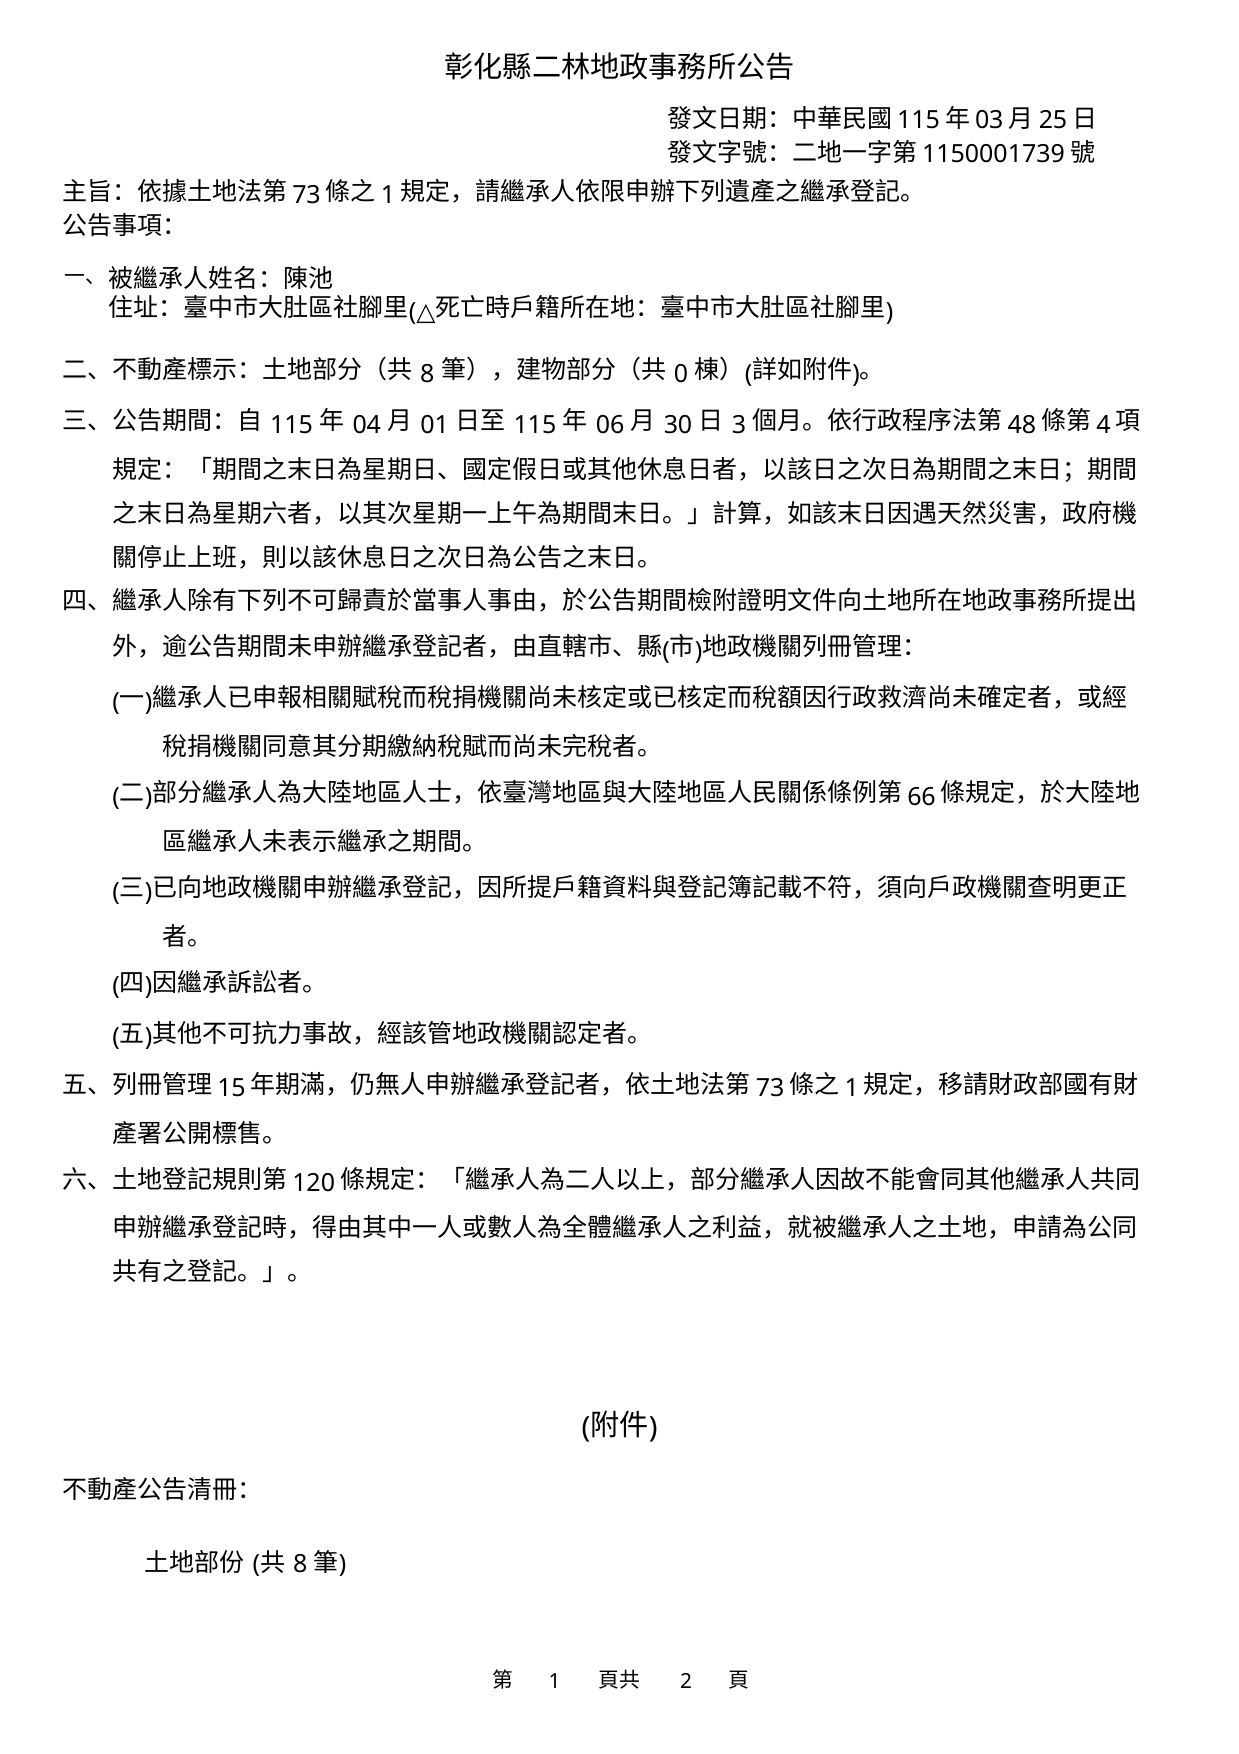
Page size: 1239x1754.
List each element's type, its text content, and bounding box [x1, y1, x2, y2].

table_cell [585, 95, 653, 177]
table_cell [759, 1355, 1177, 1395]
table_cell 發文日期：中華民國115年03月25日 發文字號：二地一字第1150001739號 [667, 95, 1177, 177]
table_cell [0, 1660, 62, 1701]
table_cell [1177, 1395, 1239, 1456]
table_cell [1177, 1600, 1239, 1660]
table_header [718, 0, 759, 41]
table_cell [0, 315, 62, 356]
table_cell [1177, 264, 1239, 315]
table_cell [1177, 177, 1239, 264]
table_header [483, 0, 523, 41]
table_cell [483, 1355, 523, 1395]
table_cell 頁 [718, 1660, 759, 1701]
table_cell [62, 1600, 109, 1660]
table_cell (附件) [62, 1395, 1177, 1456]
table_cell [718, 1600, 759, 1660]
table_cell [1177, 1529, 1239, 1600]
table_cell [523, 95, 585, 177]
table_cell [109, 1660, 482, 1701]
table_cell [0, 356, 62, 1354]
table_cell 頁共 [585, 1660, 653, 1701]
table_cell [62, 315, 109, 356]
table_cell [109, 1355, 482, 1395]
table_cell [0, 1529, 62, 1600]
table_cell [62, 95, 109, 177]
table_header [759, 0, 1177, 41]
table_cell [585, 1355, 653, 1395]
table_cell [759, 1600, 1177, 1660]
table_cell 2 [653, 1660, 718, 1701]
table_cell [759, 1660, 1177, 1701]
table_header [0, 0, 62, 41]
table_header [62, 0, 109, 41]
table_cell 一、 [62, 264, 109, 315]
table_cell [62, 1355, 109, 1395]
table_cell [483, 95, 523, 177]
table_cell 不動產公告清冊： [62, 1456, 1177, 1528]
table_cell [585, 1600, 653, 1660]
table_header [667, 0, 718, 41]
table_cell [0, 1355, 62, 1395]
table_cell [109, 95, 482, 177]
table_cell 被繼承人姓名：陳池 住址：臺中市大肚區社腳里(△死亡時戶籍所在地：臺中市大肚區社腳里) [109, 264, 1177, 356]
table_cell 彰化縣二林地政事務所公告 [62, 41, 1177, 94]
table_cell [653, 1355, 667, 1395]
table_cell [667, 1600, 718, 1660]
table_cell [1177, 1355, 1239, 1395]
table_cell [1177, 356, 1239, 1354]
table_cell [667, 1355, 718, 1395]
table_cell [1177, 41, 1239, 94]
table_cell [0, 1456, 62, 1528]
table_cell [718, 1355, 759, 1395]
table_cell [109, 1600, 482, 1660]
table_cell [653, 95, 667, 177]
table_cell [653, 1600, 667, 1660]
table_header [109, 0, 482, 41]
table_cell [1177, 315, 1239, 356]
table_cell [1177, 1456, 1239, 1528]
table_cell [0, 41, 62, 94]
table_header [653, 0, 667, 41]
table_cell [0, 1395, 62, 1456]
table_header [585, 0, 653, 41]
table_cell [1177, 1660, 1239, 1701]
table_cell 1 [523, 1660, 585, 1701]
table_header [1177, 0, 1239, 41]
table_cell [62, 1660, 109, 1701]
table_cell [483, 1600, 523, 1660]
table_cell [0, 177, 62, 264]
table_cell 二、不動產標示：土地部分（共 8 筆），建物部分（共 0 棟）(詳如附件)。 三、公告期間：自 115 年 04 月 01 日至 115 年 06 月 30 日 3 個月。依行政程序法第48條第4項 規定：「期間之末日為星期日、國定假日或其他休息日者，以該日之次日為期間之末日；期間 之末日為星期六者，以其次星期一上午為期間末日。」計算，如該末日因遇天然災害，政府機 關停止上班，則以該休息日之次日為公告之末日。 四、繼承人除有下列不可歸責於當事人事由，於公告期間檢附證明文件向土地所在地政事務所提出 外，逾公告期間未申辦繼承登記者，由直轄市、縣(市)地政機關列冊管理： (一)繼承人已申報相關賦稅而稅捐機關尚未核定或已核定而稅額因行政救濟尚未確定者，或經 稅捐機關同意其分期繳納稅賦而尚未完稅者。 (二)部分繼承人為大陸地區人士，依臺灣地區與大陸地區人民關係條例第66條規定，於大陸地 區繼承人未表示繼承之期間。 (三)已向地政機關申辦繼承登記，因所提戶籍資料與登記簿記載不符，須向戶政機關查明更正 者。 (四)因繼承訴訟者。 (五)其他不可抗力事故，經該管地政機關認定者。 五、列冊管理15年期滿，仍無人申辦繼承登記者，依土地法第73條之1規定，移請財政部國有財 產署公開標售。 六、土地登記規則第120條規定：「繼承人為二人以上，部分繼承人因故不能會同其他繼承人共同 申辦繼承登記時，得由其中一人或數人為全體繼承人之利益，就被繼承人之土地，申請為公同 共有之登記。」。 [62, 356, 1177, 1354]
table_cell 第 [483, 1660, 523, 1701]
table_cell 主旨：依據土地法第73條之1規定，請繼承人依限申辦下列遺產之繼承登記。 公告事項： [62, 177, 1177, 264]
table_cell [523, 1600, 585, 1660]
table_cell [0, 1600, 62, 1660]
table_cell [0, 95, 62, 177]
table_cell [523, 1355, 585, 1395]
table_cell 土地部份 (共 8 筆) [62, 1529, 1177, 1600]
table_cell [0, 264, 62, 315]
table_cell [1177, 95, 1239, 177]
table_header [523, 0, 585, 41]
